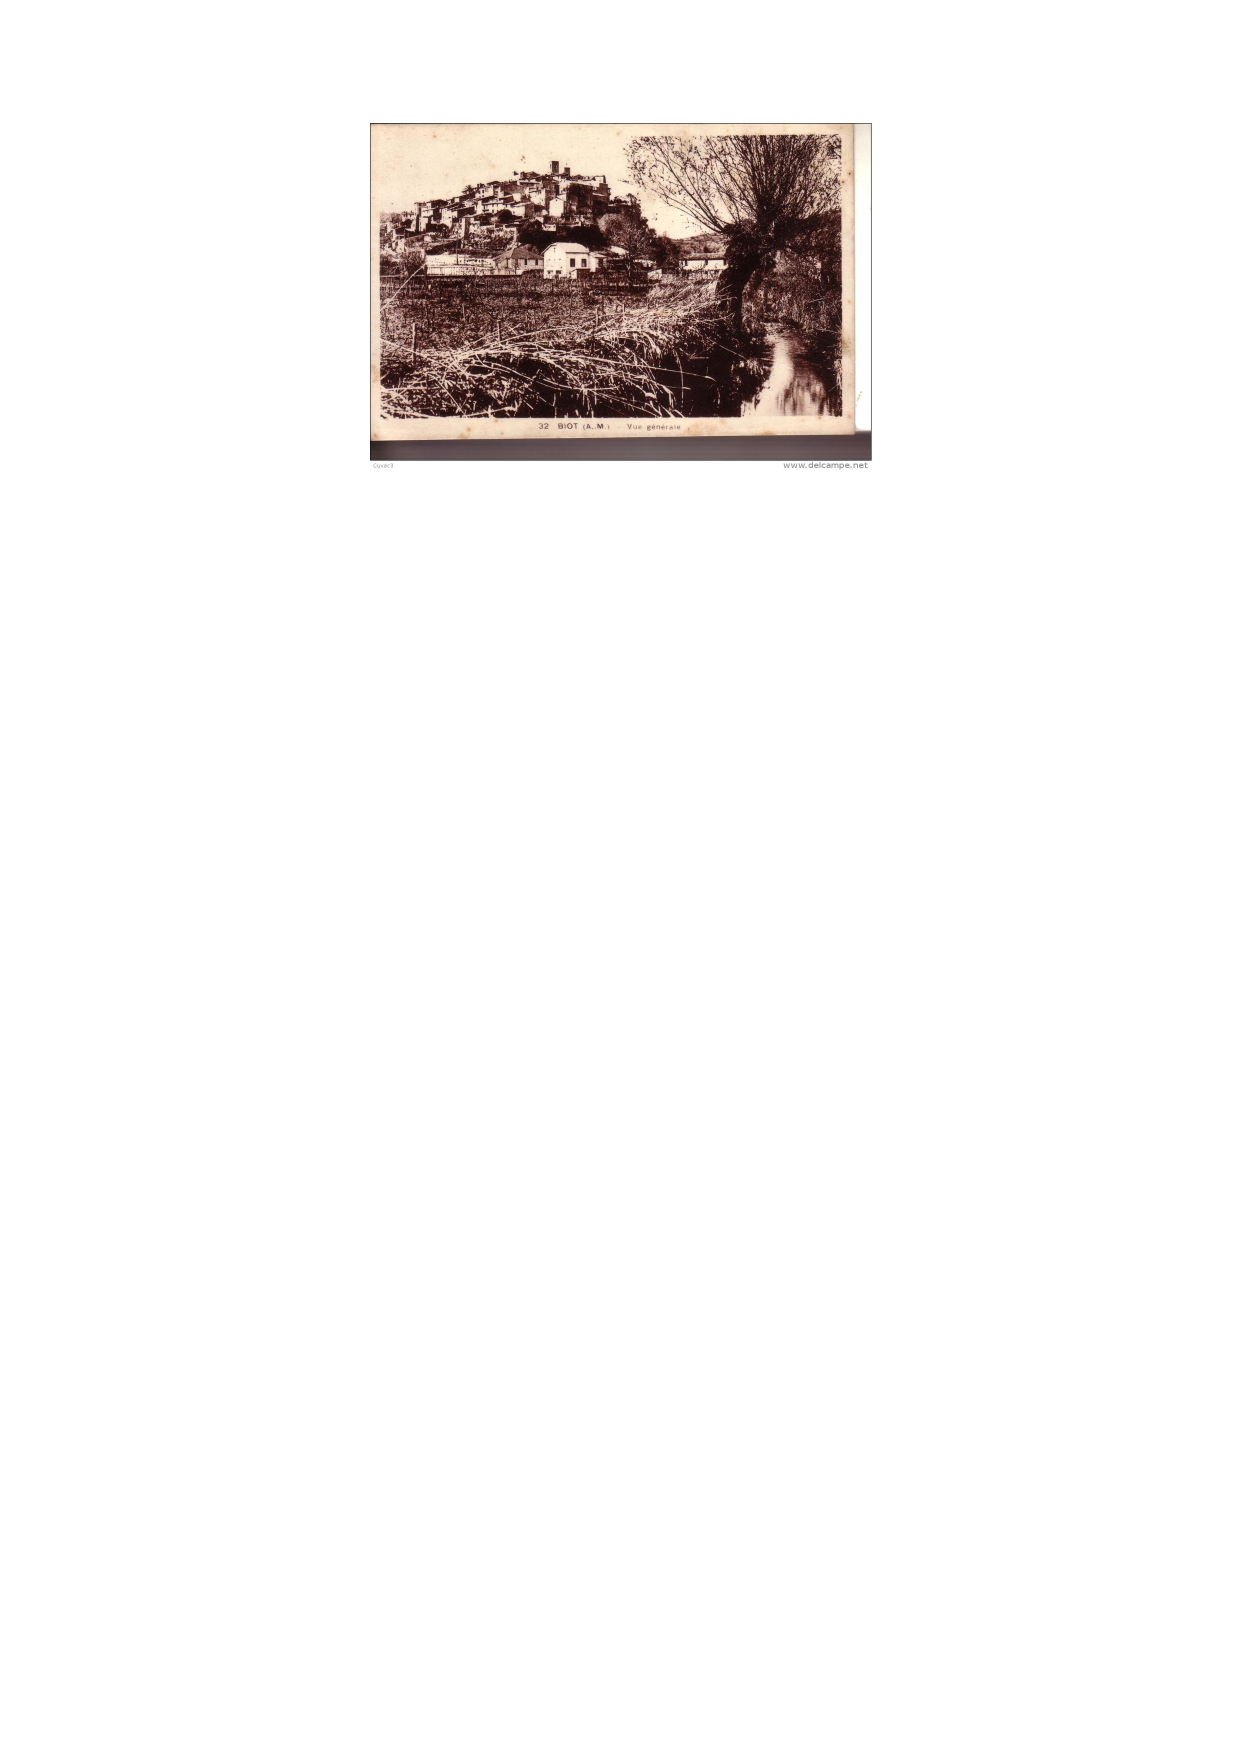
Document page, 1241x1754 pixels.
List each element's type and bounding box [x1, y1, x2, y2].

picture [365, 118, 876, 470]
